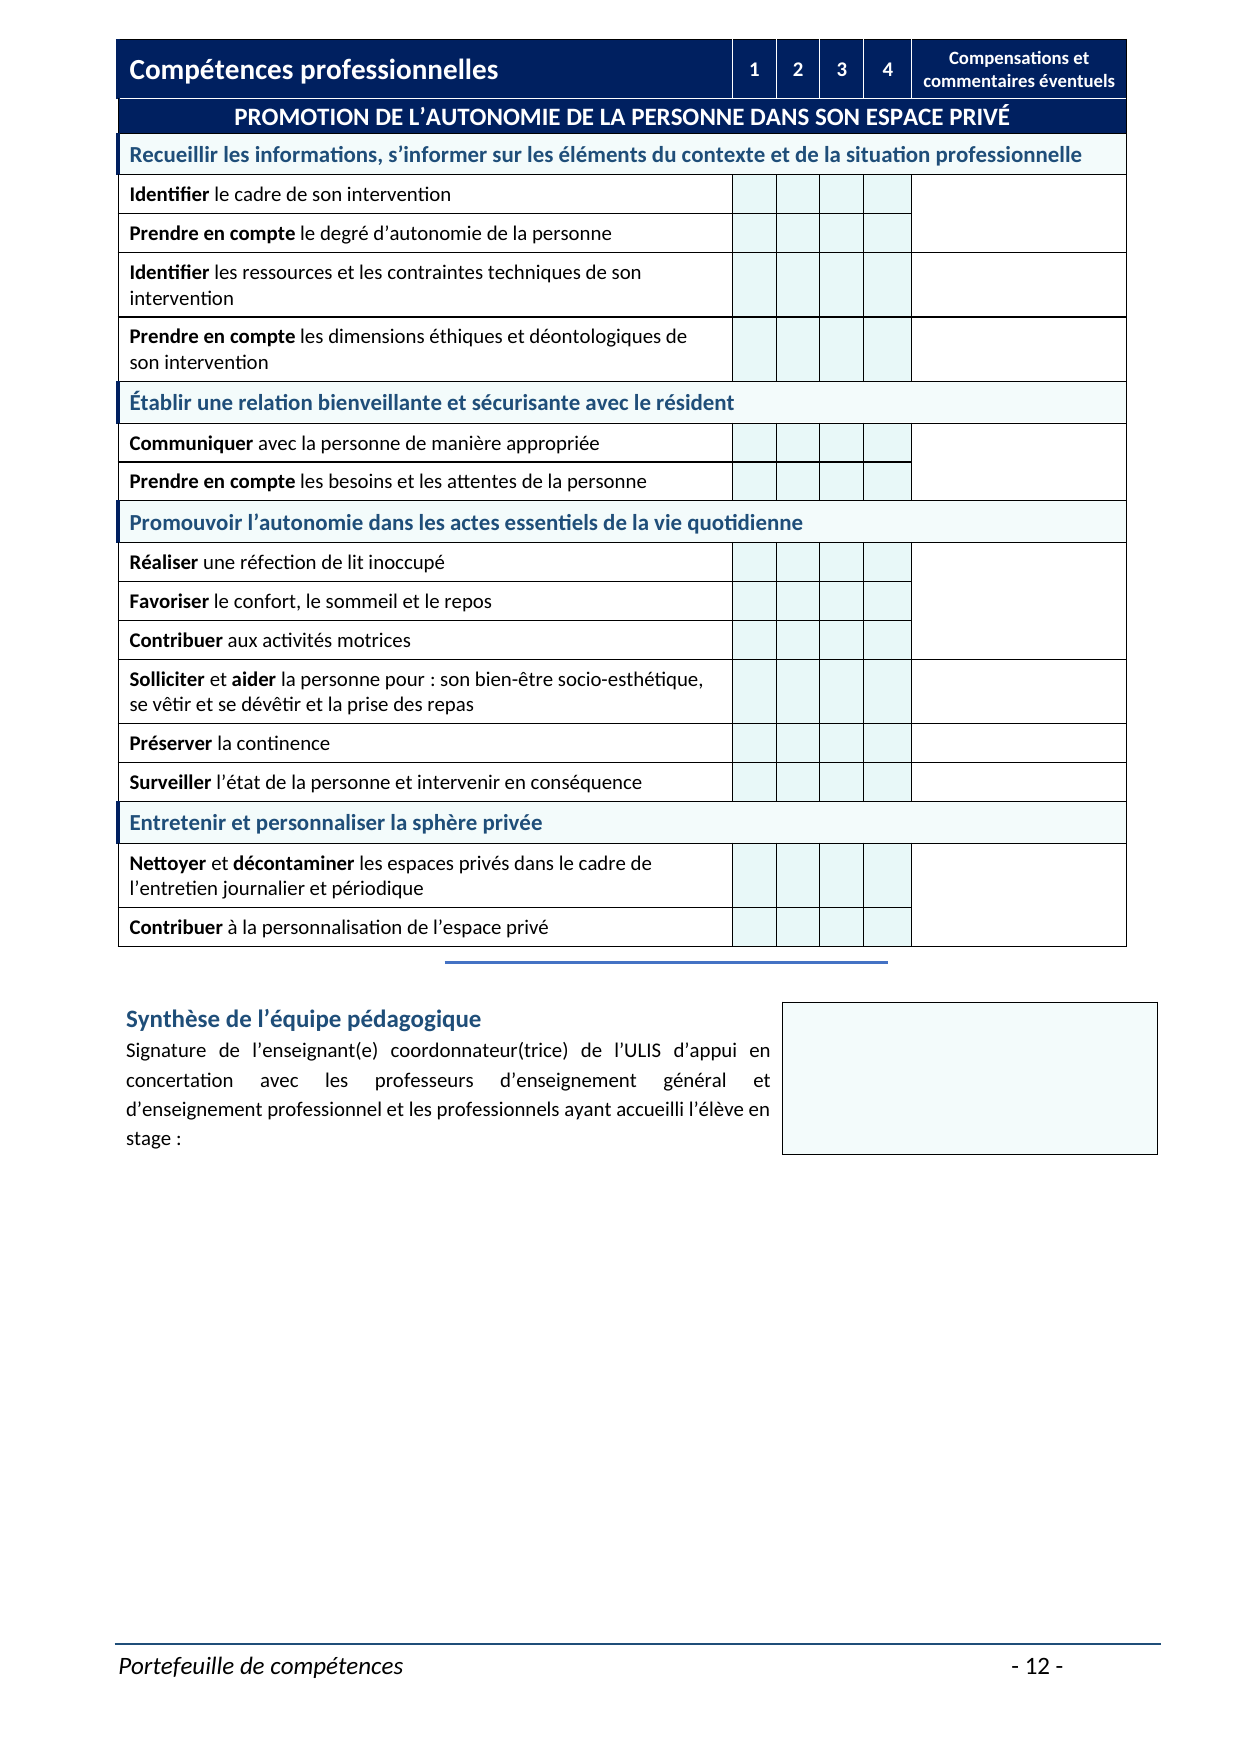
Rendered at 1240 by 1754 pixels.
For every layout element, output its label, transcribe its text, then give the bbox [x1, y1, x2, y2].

table_cell Prendre en compte les besoins et les attentes de la personne [119, 463, 732, 500]
table_cell [912, 543, 1126, 659]
table_header 4 [864, 40, 911, 98]
table_cell [912, 253, 1126, 316]
table_cell Établir une relation bienveillante et sécurisante avec le résident [120, 382, 1126, 422]
table_cell Recueillir les informations, s’informer sur les éléments du contexte et de la situation professionnelle [120, 134, 1126, 174]
table_cell [777, 175, 819, 213]
table_cell [733, 543, 776, 581]
table_cell [733, 908, 776, 946]
table_cell [777, 582, 819, 620]
table_cell [864, 214, 911, 252]
table_cell [733, 463, 776, 500]
table_cell Surveiller l’état de la personne et intervenir en conséquence [119, 763, 732, 801]
table_cell [912, 844, 1126, 946]
table_cell [864, 582, 911, 620]
table_cell PROMOTION DE L’AUTONOMIE DE LA PERSONNE DANS SON ESPACE PRIVÉ [119, 99, 1126, 133]
table_cell Contribuer à la personnalisation de l’espace privé [119, 908, 732, 946]
table_cell Prendre en compte les dimensions éthiques et déontologiques de son intervention [119, 318, 732, 381]
table_cell Identifier le cadre de son intervention [119, 175, 732, 213]
table_cell [733, 424, 776, 461]
table_cell [912, 763, 1126, 801]
table_cell [912, 724, 1126, 762]
table_cell [820, 763, 863, 801]
table_cell [820, 724, 863, 762]
table_header 2 [777, 40, 819, 98]
table_cell [912, 318, 1126, 381]
table_cell [777, 724, 819, 762]
table_cell [820, 424, 863, 461]
table_cell Réaliser une réfection de lit inoccupé [119, 543, 732, 581]
table_cell [820, 463, 863, 500]
table_cell [820, 543, 863, 581]
table_cell [777, 253, 819, 316]
table_cell [912, 424, 1126, 500]
table_cell [777, 660, 819, 723]
table_cell [820, 844, 863, 907]
table_cell [733, 660, 776, 723]
table_cell [733, 763, 776, 801]
table_cell Contribuer aux activités motrices [119, 621, 732, 659]
table_cell Entretenir et personnaliser la sphère privée [120, 802, 1126, 843]
table_header Synthèse de l’équipe pédagogique Signature de l’enseignant(e) coordonnateur(trice) de l’ULIS d’appui en concertation avec les professeurs d’enseignement général et d’enseignement professionnel et les professionnels ayant accueilli l’élève en stage : [115, 1002, 782, 1154]
table_cell [864, 175, 911, 213]
table_cell [820, 318, 863, 381]
table_cell [733, 214, 776, 252]
table_header 1 [733, 40, 776, 98]
table_cell [733, 582, 776, 620]
table_cell [777, 463, 819, 500]
table_cell Identifier les ressources et les contraintes techniques de son intervention [119, 253, 732, 316]
table_cell [820, 660, 863, 723]
table_cell [820, 582, 863, 620]
table_cell [733, 724, 776, 762]
table_cell [864, 253, 911, 316]
table_cell [864, 660, 911, 723]
table_cell [777, 318, 819, 381]
table_cell [864, 463, 911, 500]
table_cell [777, 621, 819, 659]
table_cell [733, 253, 776, 316]
table_cell Préserver la continence [119, 724, 732, 762]
table_cell [864, 621, 911, 659]
table_cell [864, 763, 911, 801]
table_cell [777, 844, 819, 907]
table_header 3 [820, 40, 863, 98]
table_cell [777, 908, 819, 946]
table_cell [864, 724, 911, 762]
table_cell Solliciter et aider la personne pour : son bien-être socio-esthétique, se vêtir et se dévêtir et la prise des repas [119, 660, 732, 723]
table_cell [820, 175, 863, 213]
table_cell [864, 908, 911, 946]
table_cell [777, 543, 819, 581]
table_cell [733, 844, 776, 907]
table_cell [733, 318, 776, 381]
table_cell [820, 253, 863, 316]
table_cell Promouvoir l’autonomie dans les actes essentiels de la vie quotidienne [120, 501, 1126, 542]
table_cell [864, 318, 911, 381]
table_cell [864, 424, 911, 461]
table_cell [820, 621, 863, 659]
table_cell Communiquer avec la personne de manière appropriée [119, 424, 732, 461]
table_cell Prendre en compte le degré d’autonomie de la personne [119, 214, 732, 252]
table_cell [777, 424, 819, 461]
table_cell [820, 908, 863, 946]
table_cell [864, 543, 911, 581]
table_cell Favoriser le confort, le sommeil et le repos [119, 582, 732, 620]
table_cell [777, 763, 819, 801]
table_header Compétences professionnelles [120, 40, 732, 98]
table_cell [733, 175, 776, 213]
table_cell [733, 621, 776, 659]
table_header [783, 1003, 1157, 1154]
table_header Compensations et commentaires éventuels [912, 40, 1126, 98]
table_cell [820, 214, 863, 252]
table_cell [864, 844, 911, 907]
table_cell [912, 175, 1126, 252]
table_cell Nettoyer et décontaminer les espaces privés dans le cadre de l’entretien journalier et périodique [119, 844, 732, 907]
table_cell [912, 660, 1126, 723]
table_cell [777, 214, 819, 252]
